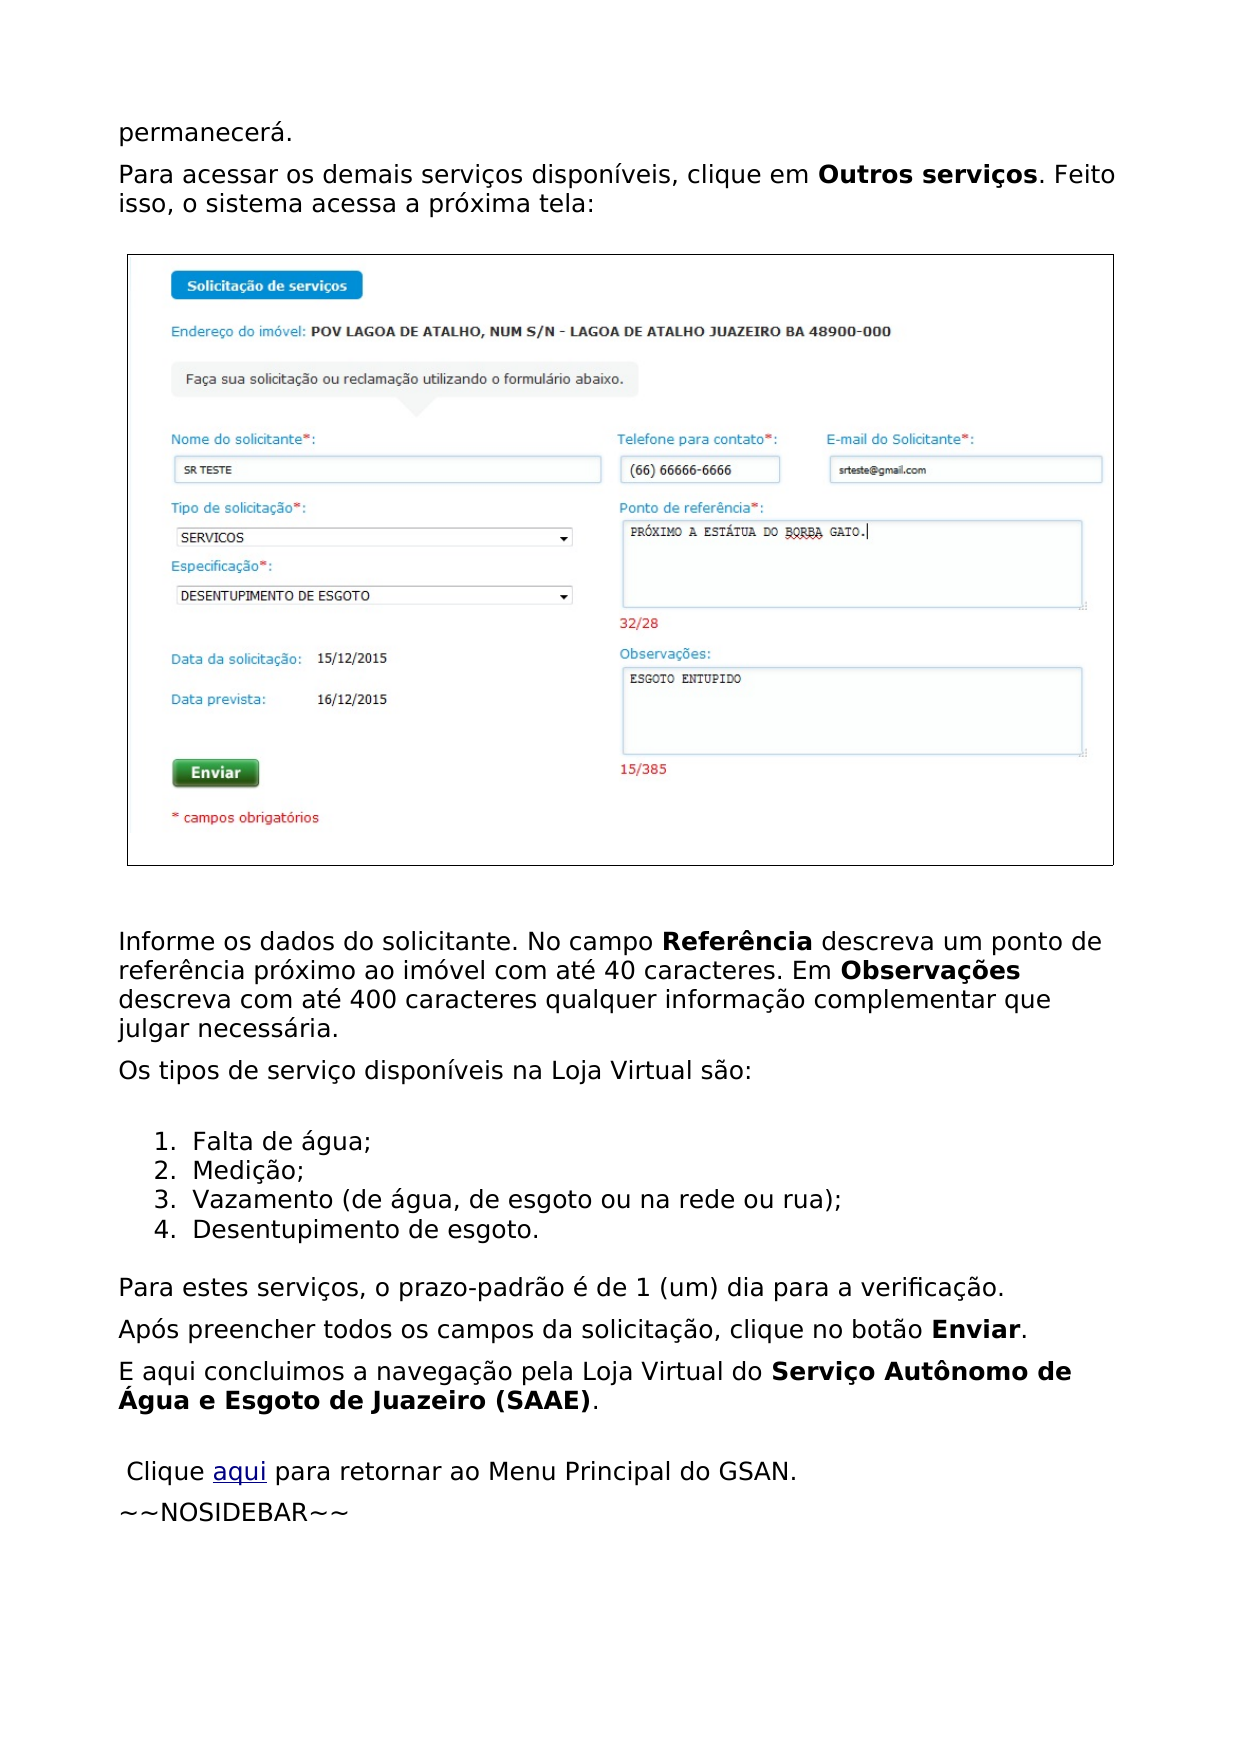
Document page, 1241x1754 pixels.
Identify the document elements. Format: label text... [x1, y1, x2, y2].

text Informe os dados do solicitante. No campo Referência descreva um ponto de referência próximo ao imóvel com até 40 caracteres. Em Observações descreva com até 400 caracteres qualquer informação complementar que julgar necessária. [118, 927, 1122, 1044]
text Após preencher todos os campos da solicitação, clique no botão Enviar. [118, 1315, 1122, 1344]
text Para acessar os demais serviços disponíveis, clique em Outros serviços. Feito isso, o sistema acessa a próxima tela: [118, 160, 1122, 218]
text Clique aqui para retornar ao Menu Principal do GSAN. [118, 1428, 1122, 1486]
text permanecerá. [118, 118, 1122, 147]
text Os tipos de serviço disponíveis na Loja Virtual são: [118, 1056, 1122, 1085]
list Falta de água; [177, 1127, 1122, 1156]
picture [129, 257, 1111, 833]
text Para estes serviços, o prazo-padrão é de 1 (um) dia para a verificação. [118, 1273, 1122, 1303]
text E aqui concluimos a navegação pela Loja Virtual do Serviço Autônomo de Água e Esgoto de Juazeiro (SAAE). [118, 1357, 1122, 1415]
text ~~NOSIDEBAR~~ [118, 1498, 1122, 1528]
table_header [128, 255, 1113, 864]
list Desentupimento de esgoto. [177, 1215, 1122, 1244]
list Vazamento (de água, de esgoto ou na rede ou rua); [177, 1186, 1122, 1215]
list Medição; [177, 1156, 1122, 1186]
